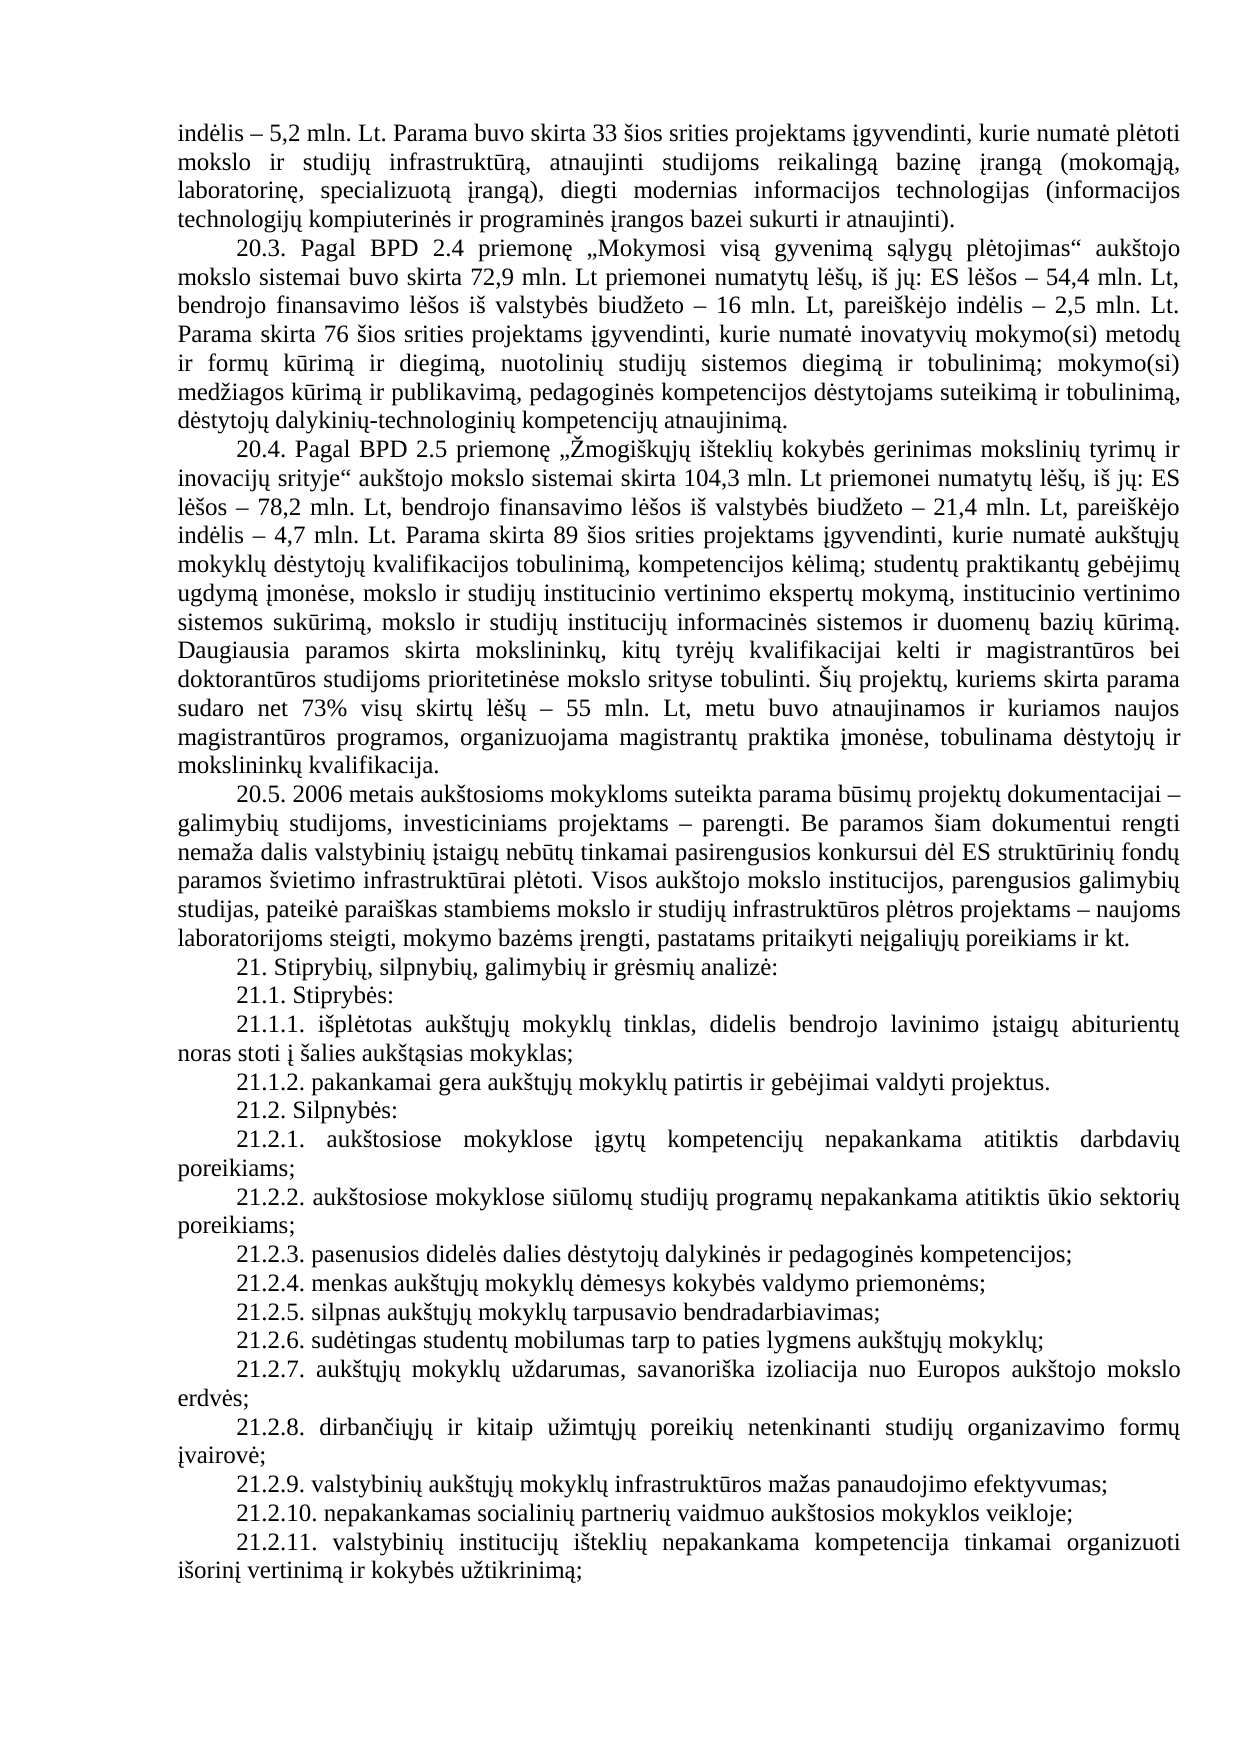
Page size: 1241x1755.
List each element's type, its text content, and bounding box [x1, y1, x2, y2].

text 21.1.1. išplėtotas aukštųjų mokyklų tinklas, didelis bendrojo lavinimo įstaigų abiturientų noras stoti į šalies aukštąsias mokyklas; [177, 1009, 1181, 1067]
text 21.2.4. menkas aukštųjų mokyklų dėmesys kokybės valdymo priemonėms; [177, 1268, 1181, 1297]
text 21.2.11. valstybinių institucijų išteklių nepakankama kompetencija tinkamai organizuoti išorinį vertinimą ir kokybės užtikrinimą; [177, 1527, 1181, 1584]
text 21.2.5. silpnas aukštųjų mokyklų tarpusavio bendradarbiavimas; [177, 1297, 1181, 1326]
text 21.2.3. pasenusios didelės dalies dėstytojų dalykinės ir pedagoginės kompetencijos; [177, 1239, 1181, 1268]
text 21.2.10. nepakankamas socialinių partnerių vaidmuo aukštosios mokyklos veikloje; [177, 1498, 1181, 1527]
text 21.1.2. pakankamai gera aukštųjų mokyklų patirtis ir gebėjimai valdyti projektus. [177, 1067, 1181, 1096]
text 20.3. Pagal BPD 2.4 priemonę „Mokymosi visą gyvenimą sąlygų plėtojimas“ aukštojo mokslo sistemai buvo skirta 72,9 mln. Lt priemonei numatytų lėšų, iš jų: ES lėšos – 54,4 mln. Lt, bendrojo finansavimo lėšos iš valstybės biudžeto – 16 mln. Lt, pareiškėjo indėlis – 2,5 mln. Lt. Parama skirta 76 šios srities projektams įgyvendinti, kurie numatė inovatyvių mokymo(si) metodų ir formų kūrimą ir diegimą, nuotolinių studijų sistemos diegimą ir tobulinimą; mokymo(si) medžiagos kūrimą ir publikavimą, pedagoginės kompetencijos dėstytojams suteikimą ir tobulinimą, dėstytojų dalykinių-technologinių kompetencijų atnaujinimą. [177, 233, 1181, 434]
text 21.2.2. aukštosiose mokyklose siūlomų studijų programų nepakankama atitiktis ūkio sektorių poreikiams; [177, 1182, 1181, 1239]
text 21.2.1. aukštosiose mokyklose įgytų kompetencijų nepakankama atitiktis darbdavių poreikiams; [177, 1124, 1181, 1182]
text 20.4. Pagal BPD 2.5 priemonę „Žmogiškųjų išteklių kokybės gerinimas mokslinių tyrimų ir inovacijų srityje“ aukštojo mokslo sistemai skirta 104,3 mln. Lt priemonei numatytų lėšų, iš jų: ES lėšos – 78,2 mln. Lt, bendrojo finansavimo lėšos iš valstybės biudžeto – 21,4 mln. Lt, pareiškėjo indėlis – 4,7 mln. Lt. Parama skirta 89 šios srities projektams įgyvendinti, kurie numatė aukštųjų mokyklų dėstytojų kvalifikacijos tobulinimą, kompetencijos kėlimą; studentų praktikantų gebėjimų ugdymą įmonėse, mokslo ir studijų institucinio vertinimo ekspertų mokymą, institucinio vertinimo sistemos sukūrimą, mokslo ir studijų institucijų informacinės sistemos ir duomenų bazių kūrimą. Daugiausia paramos skirta mokslininkų, kitų tyrėjų kvalifikacijai kelti ir magistrantūros bei doktorantūros studijoms prioritetinėse mokslo srityse tobulinti. Šių projektų, kuriems skirta parama sudaro net 73% visų skirtų lėšų – 55 mln. Lt, metu buvo atnaujinamos ir kuriamos naujos magistrantūros programos, organizuojama magistrantų praktika įmonėse, tobulinama dėstytojų ir mokslininkų kvalifikacija. [177, 434, 1181, 779]
text 21.2.9. valstybinių aukštųjų mokyklų infrastruktūros mažas panaudojimo efektyvumas; [177, 1469, 1181, 1498]
text 21.2.8. dirbančiųjų ir kitaip užimtųjų poreikių netenkinanti studijų organizavimo formų įvairovė; [177, 1412, 1181, 1469]
text 21.2.6. sudėtingas studentų mobilumas tarp to paties lygmens aukštųjų mokyklų; [177, 1326, 1181, 1354]
text 21.2. Silpnybės: [177, 1096, 1181, 1124]
text 21. Stiprybių, silpnybių, galimybių ir grėsmių analizė: [177, 952, 1181, 981]
text 20.5. 2006 metais aukštosioms mokykloms suteikta parama būsimų projektų dokumentacijai – galimybių studijoms, investiciniams projektams – parengti. Be paramos šiam dokumentui rengti nemaža dalis valstybinių įstaigų nebūtų tinkamai pasirengusios konkursui dėl ES struktūrinių fondų paramos švietimo infrastruktūrai plėtoti. Visos aukštojo mokslo institucijos, parengusios galimybių studijas, pateikė paraiškas stambiems mokslo ir studijų infrastruktūros plėtros projektams – naujoms laboratorijoms steigti, mokymo bazėms įrengti, pastatams pritaikyti neįgaliųjų poreikiams ir kt. [177, 779, 1181, 952]
text 21.2.7. aukštųjų mokyklų uždarumas, savanoriška izoliacija nuo Europos aukštojo mokslo erdvės; [177, 1354, 1181, 1412]
text 21.1. Stiprybės: [177, 981, 1181, 1009]
text indėlis – 5,2 mln. Lt. Parama buvo skirta 33 šios srities projektams įgyvendinti, kurie numatė plėtoti mokslo ir studijų infrastruktūrą, atnaujinti studijoms reikalingą bazinę įrangą (mokomąją, laboratorinę, specializuotą įrangą), diegti modernias informacijos technologijas (informacijos technologijų kompiuterinės ir programinės įrangos bazei sukurti ir atnaujinti). [177, 118, 1181, 233]
